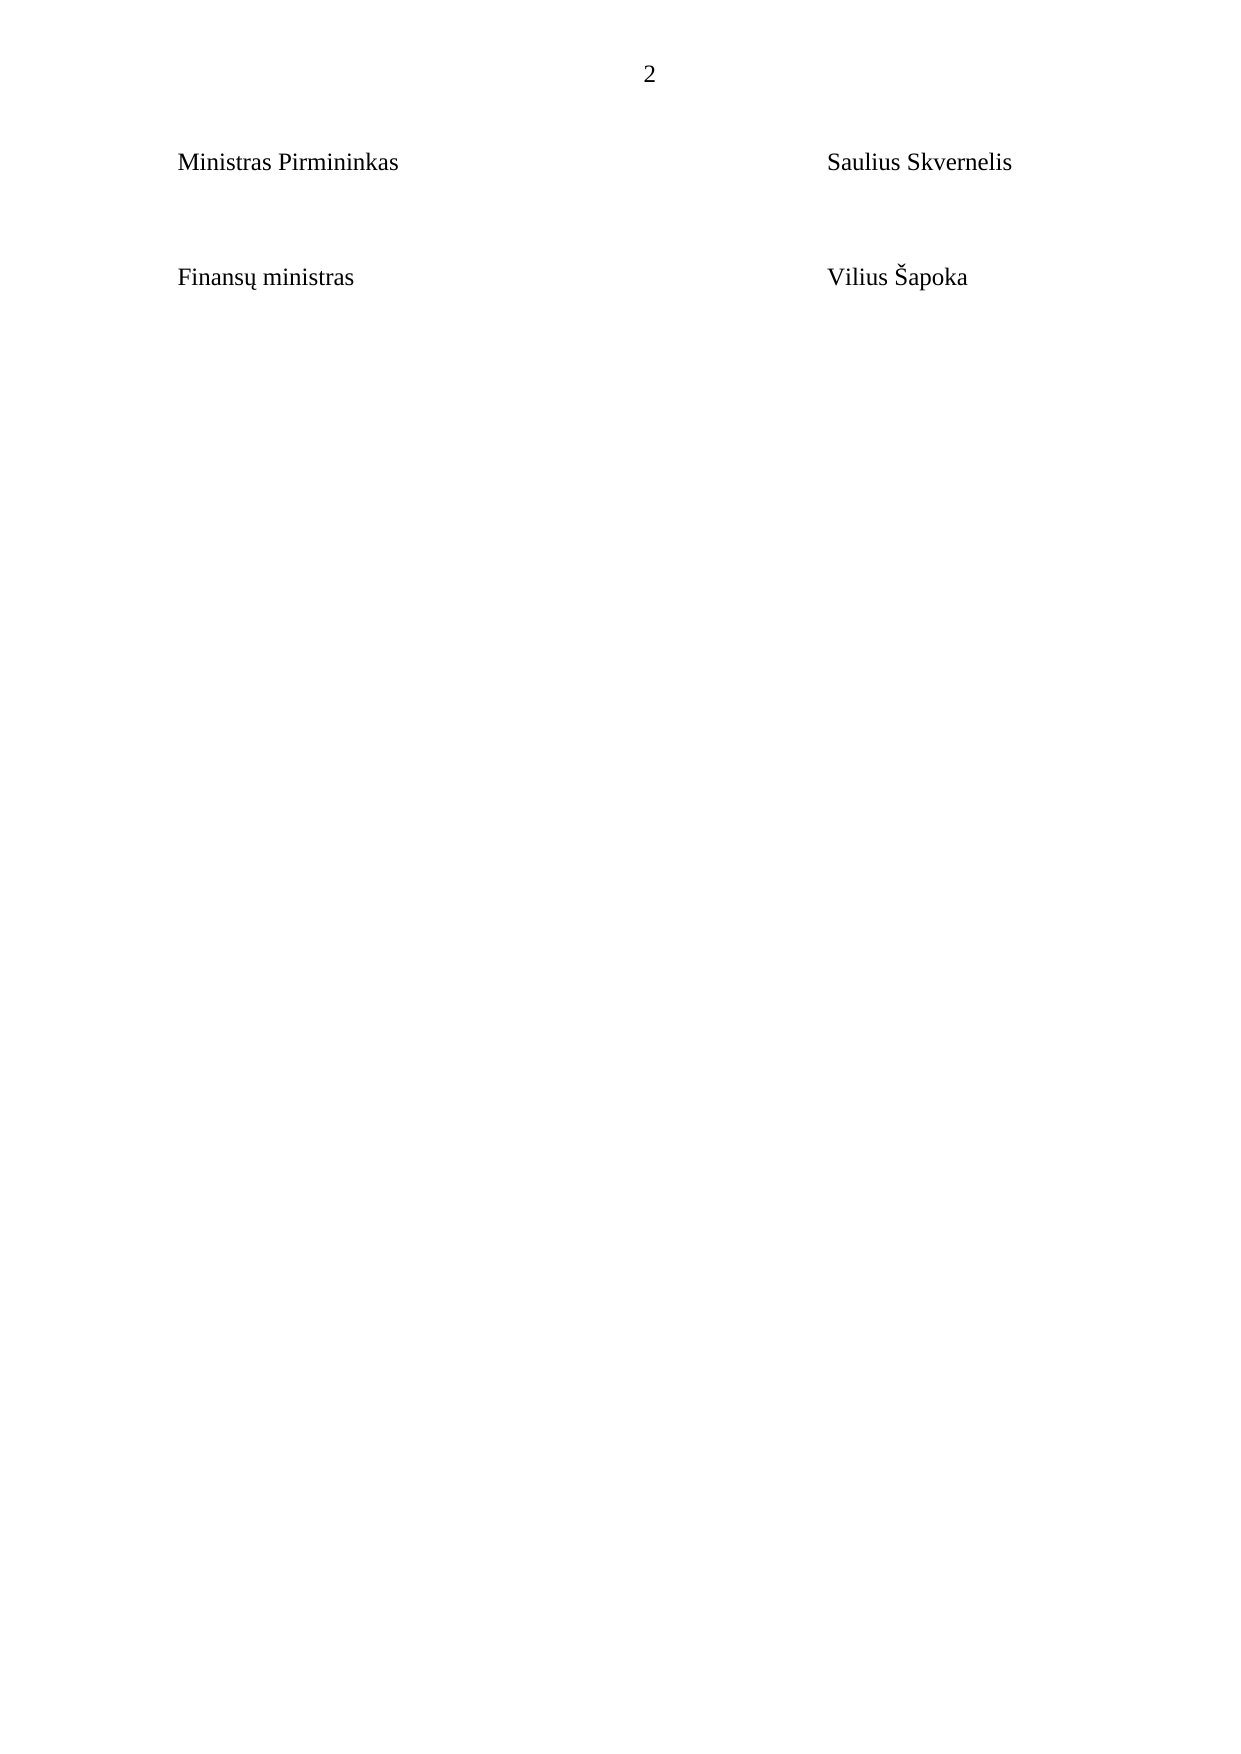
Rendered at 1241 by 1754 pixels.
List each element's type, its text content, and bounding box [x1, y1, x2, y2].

text Finansų ministras Vilius Šapoka [177, 262, 1122, 291]
text Ministras Pirmininkas Saulius Skvernelis [177, 147, 1122, 176]
